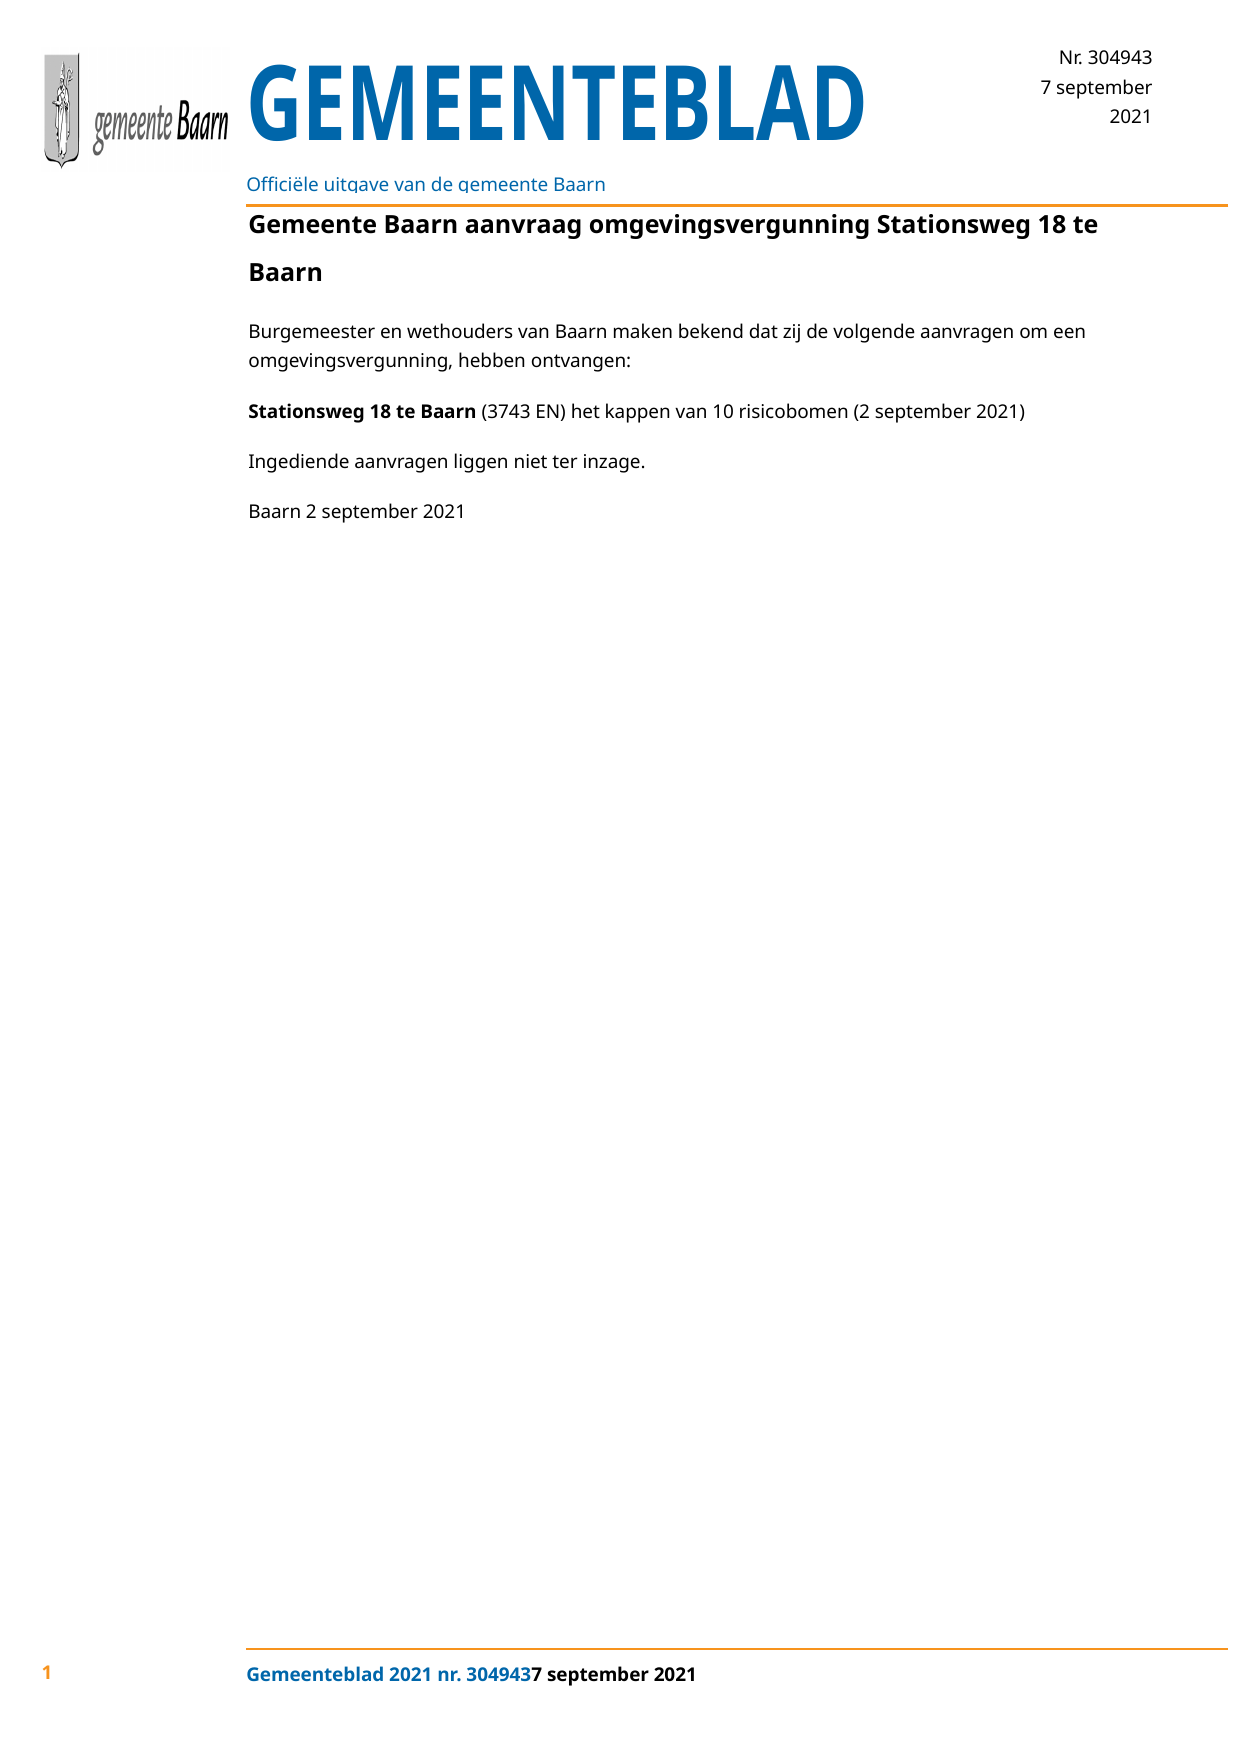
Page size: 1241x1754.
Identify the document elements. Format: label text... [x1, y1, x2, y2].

text Stationsweg 18 te Baarn (3743 EN) het kappen van 10 risicobomen (2 september 2021) [248, 398, 1152, 424]
text Gemeente Baarn aanvraag omgevingsvergunning Stationsweg 18 te Baarn [248, 207, 1152, 288]
picture [41, 47, 231, 172]
text Ingediende aanvragen liggen niet ter inzage. [248, 448, 1152, 474]
text Baarn 2 september 2021 [248, 499, 1152, 524]
text Burgemeester en wethouders van Baarn maken bekend dat zij de volgende aanvragen om een omgevingsvergunning, hebben ontvangen: [248, 318, 1152, 373]
